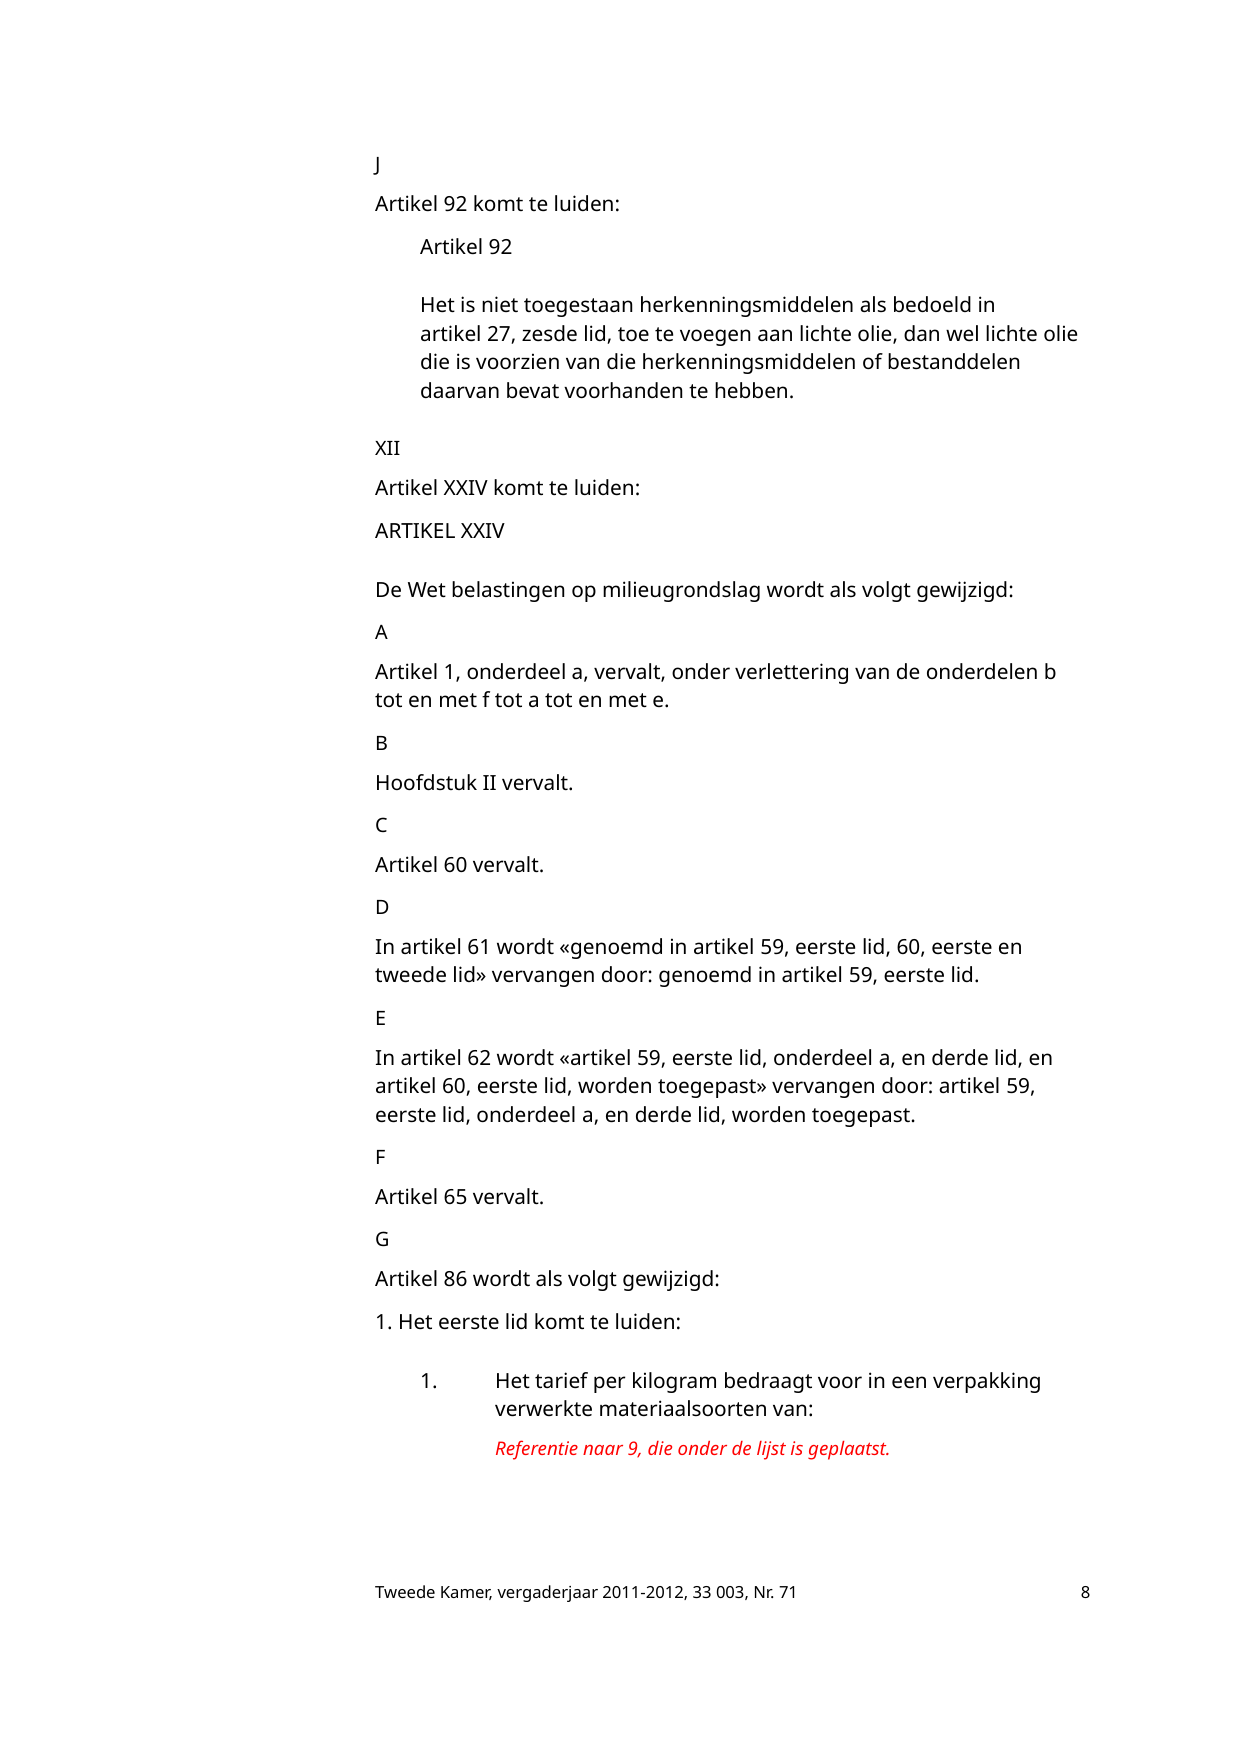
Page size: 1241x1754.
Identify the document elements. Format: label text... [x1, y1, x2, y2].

text In artikel 61 wordt «genoemd in artikel 59, eerste lid, 60, eerste en tweede lid» vervangen door: genoemd in artikel 59, eerste lid. [375, 932, 1090, 989]
list Referentie naar de 1ste tabel, die onder de lijst is geplaatst. [420, 1435, 1090, 1460]
list Het tarief per kilogram bedraagt voor in een verpakking verwerkte materiaalsoorten van: [420, 1366, 1090, 1423]
text Artikel 1, onderdeel a, vervalt, onder verlettering van de onderdelen b tot en met f tot a tot en met e. [375, 657, 1090, 714]
text 1. Het eerste lid komt te luiden: [375, 1307, 1090, 1336]
text In artikel 62 wordt «artikel 59, eerste lid, onderdeel a, en derde lid, en artikel 60, eerste lid, worden toegepast» vervangen door: artikel 59, eerste lid, onderdeel a, en derde lid, worden toegepast. [375, 1043, 1090, 1128]
text XII [375, 434, 1090, 461]
text Artikel XXIV komt te luiden: [375, 473, 1090, 502]
text Artikel 92 komt te luiden: [375, 189, 1090, 217]
text D [375, 893, 1090, 920]
text A [375, 618, 1090, 645]
text C [375, 811, 1090, 838]
subtitle ARTIKEL XXIV [375, 517, 1090, 545]
text B [375, 729, 1090, 756]
text F [375, 1143, 1090, 1170]
text De Wet belastingen op milieugrondslag wordt als volgt gewijzigd: [375, 575, 1090, 603]
text Artikel 65 vervalt. [375, 1182, 1090, 1210]
text J [375, 150, 1090, 177]
text Artikel 60 vervalt. [375, 850, 1090, 878]
text Hoofdstuk II vervalt. [375, 768, 1090, 796]
subtitle Artikel 92 [420, 232, 1090, 261]
text Het is niet toegestaan herkenningsmiddelen als bedoeld in artikel 27, zesde lid, toe te voegen aan lichte olie, dan wel lichte olie die is voorzien van die herkenningsmiddelen of bestanddelen daarvan bevat voorhanden te hebben. [420, 291, 1090, 404]
text Artikel 86 wordt als volgt gewijzigd: [375, 1264, 1090, 1292]
text E [375, 1004, 1090, 1031]
text G [375, 1225, 1090, 1252]
